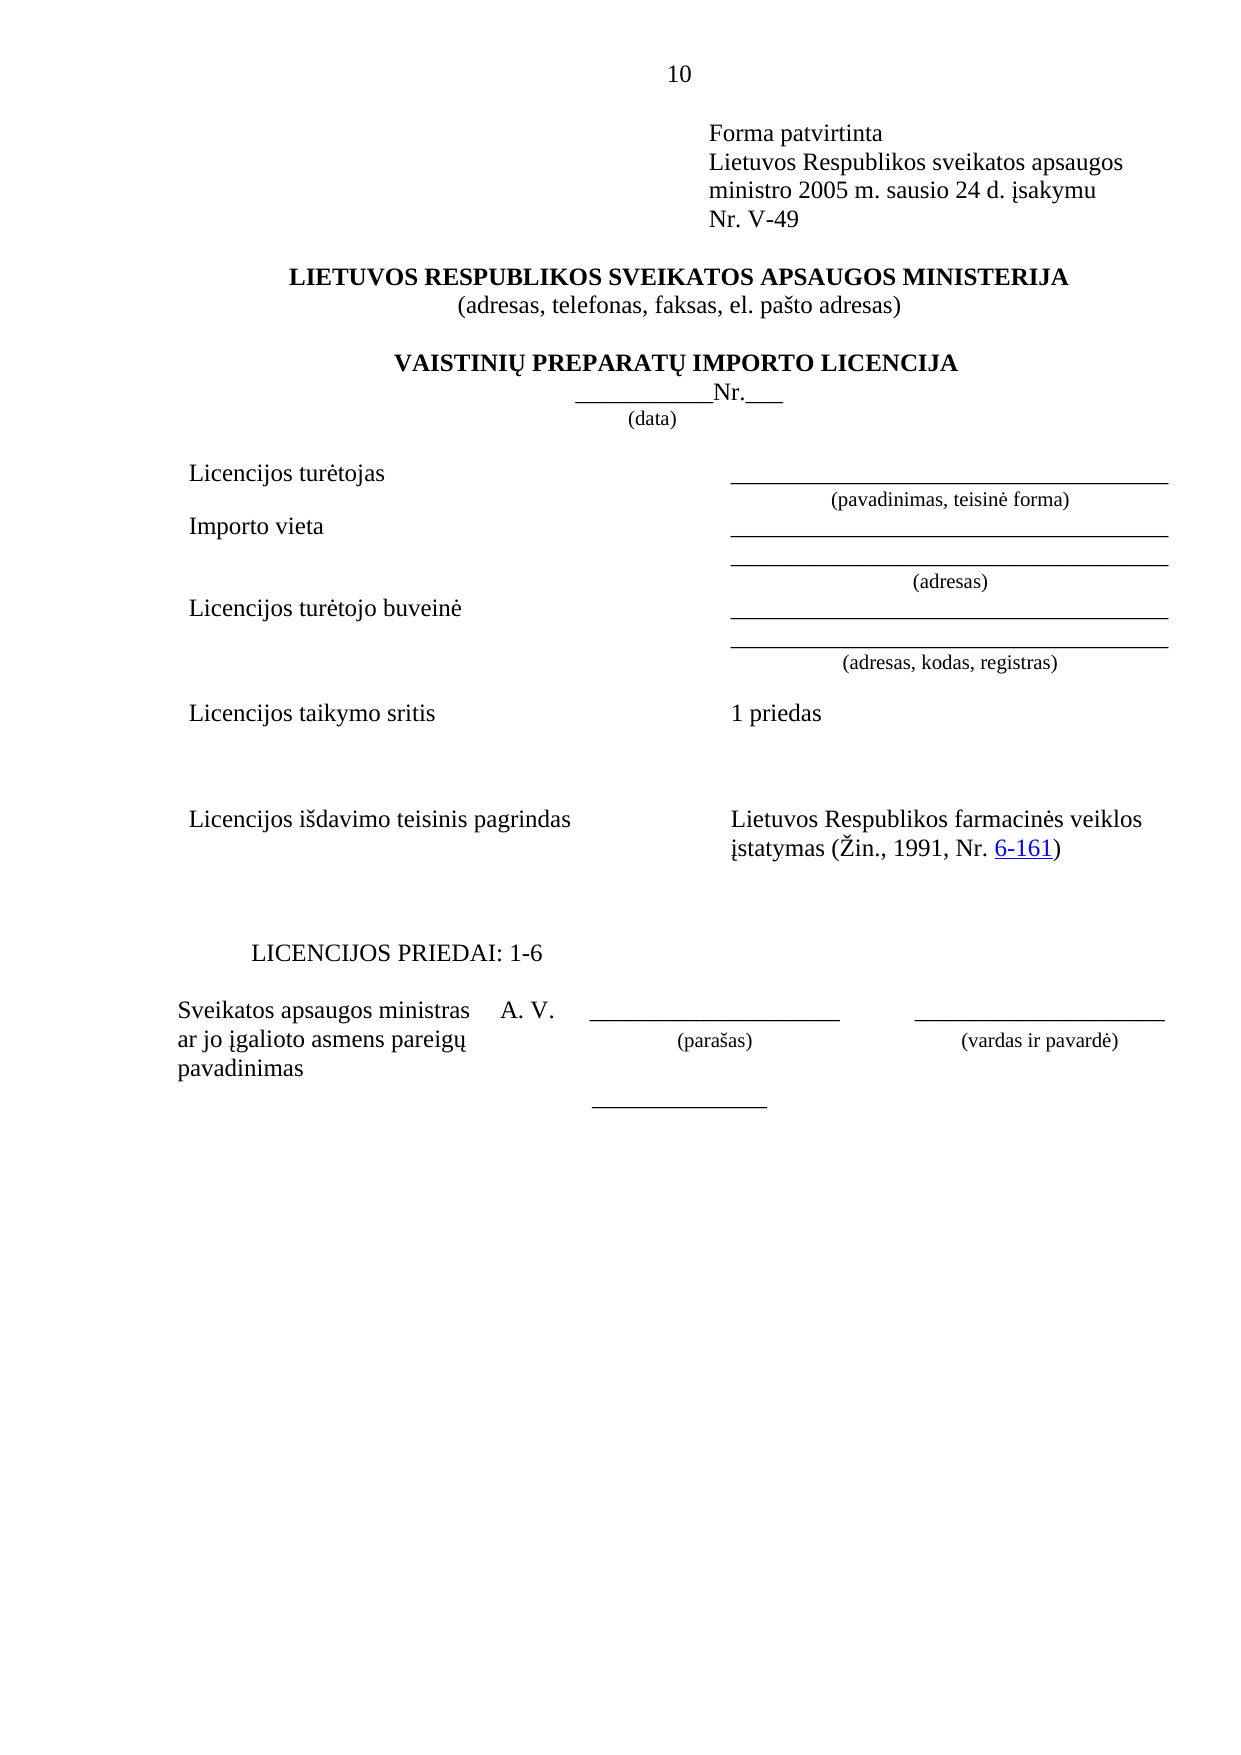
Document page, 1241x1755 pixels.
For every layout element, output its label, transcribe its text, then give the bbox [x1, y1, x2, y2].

table_cell 1 priedas [719, 698, 1181, 804]
text pavadinimas [177, 1053, 1181, 1082]
text ar jo įgalioto asmens pareigų (parašas) (vardas ir pavardė) [177, 1024, 1181, 1053]
text Lietuvos Respublikos sveikatos apsaugos [177, 147, 1181, 176]
text Lietuvos Respublikos sveikatos apsaugos ministerija [177, 262, 1181, 291]
table_cell Licencijos turėtojo buveinė [177, 593, 719, 698]
table_cell Licencijos išdavimo teisinis pagrindas [177, 804, 719, 909]
table_cell ___________________________________ ___________________________________ (adresas, kodas, registras) [719, 593, 1181, 698]
text (data) [177, 406, 1181, 430]
table_cell Importo vieta [177, 511, 719, 593]
text ministro 2005 m. sausio 24 d. įsakymu [177, 176, 1181, 204]
text ______________ [177, 1082, 1181, 1111]
text (adresas, telefonas, faksas, el. pašto adresas) [177, 291, 1181, 319]
table_cell Licencijos taikymo sritis [177, 698, 719, 804]
table_header Licencijos turėtojas [177, 459, 719, 511]
text Forma patvirtinta [709, 118, 1240, 147]
table_cell ___________________________________ ___________________________________ (adresas) [719, 511, 1181, 593]
table_cell Lietuvos Respublikos farmacinės veiklos įstatymas (Žin., 1991, Nr. 6-161) [719, 804, 1181, 909]
text VAISTINIŲ PREPARATŲ IMPORTO LICENCIJA [177, 348, 1181, 377]
text Nr. V-49 [177, 204, 1181, 233]
text LICENCIJOS PRIEDAI: 1-6 [177, 938, 1181, 967]
text Sveikatos apsaugos ministras A. V. [177, 996, 1181, 1024]
text ___________Nr.___ [177, 377, 1181, 406]
table_header ___________________________________ (pavadinimas, teisinė forma) [719, 459, 1181, 511]
